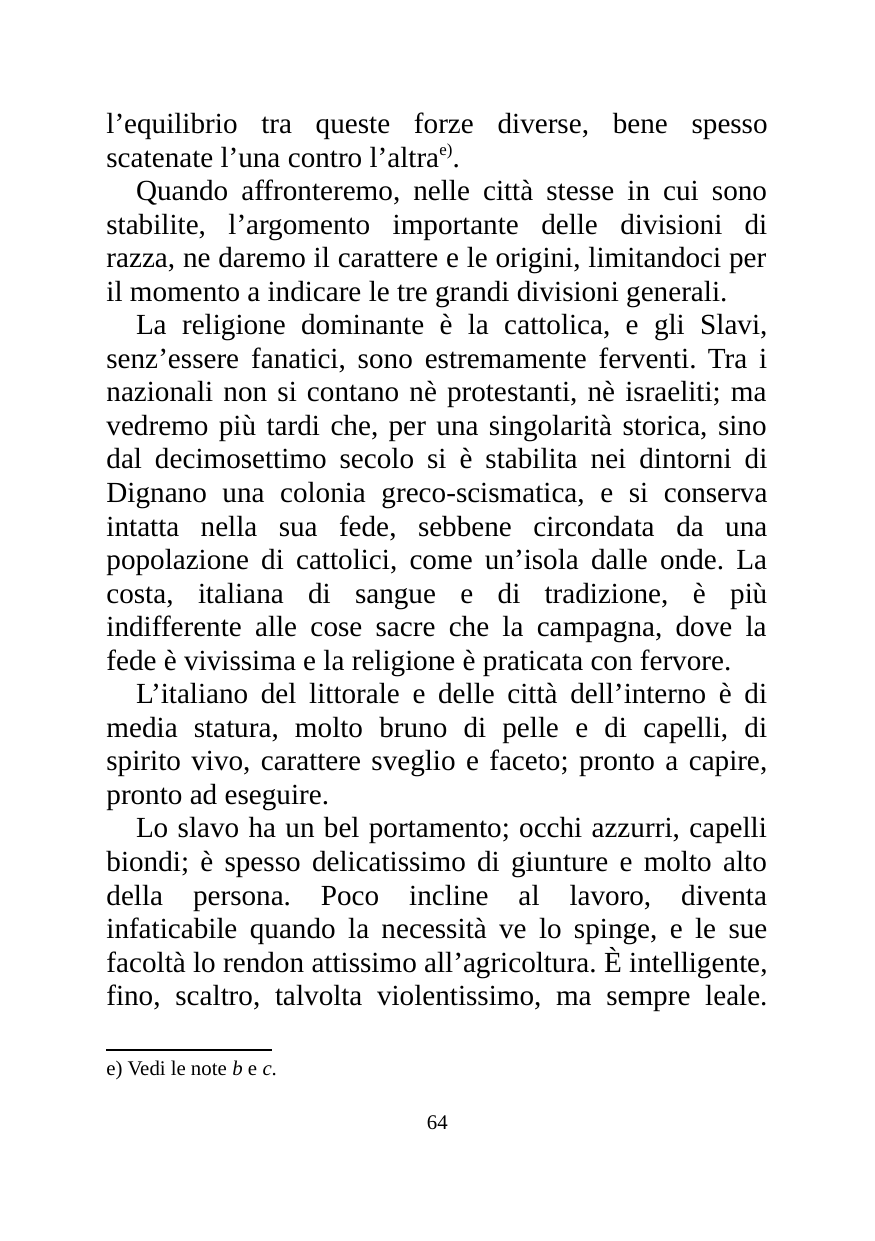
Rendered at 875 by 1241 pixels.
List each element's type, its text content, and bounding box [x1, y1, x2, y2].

text Quando affronteremo, nelle città stesse in cui sono stabilite, l’argomento importante delle divisioni di razza, ne daremo il carattere e le origini, limitandoci per il momento a indicare le tre grandi divisioni generali. [106, 173, 768, 307]
text Lo slavo ha un bel portamento; occhi azzurri, capelli biondi; è spesso delicatissimo di giunture e molto alto della persona. Poco incline al lavoro, diventa infaticabile quando la necessità ve lo spinge, e le sue facoltà lo rendon attissimo all’agricoltura. È intelligente, fino, scaltro, talvolta violentissimo, ma sempre leale. [106, 811, 768, 1012]
text l’equilibrio tra queste forze diverse, bene spesso scatenate l’una contro l’altra. [106, 106, 768, 173]
text Vedi le note b e c. [106, 1056, 768, 1080]
text La religione dominante è la cattolica, e gli Slavi, senz’essere fanatici, sono estremamente ferventi. Tra i nazionali non si contano nè protestanti, nè israeliti; ma vedremo più tardi che, per una singolarità storica, sino dal decimosettimo secolo si è stabilita nei dintorni di Dignano una colonia greco-scismatica, e si conserva intatta nella sua fede, sebbene circondata da una popolazione di cattolici, come un’isola dalle onde. La costa, italiana di sangue e di tradizione, è più indifferente alle cose sacre che la campagna, dove la fede è vivissima e la religione è praticata con fervore. [106, 307, 768, 676]
text L’italiano del littorale e delle città dell’interno è di media statura, molto bruno di pelle e di capelli, di spirito vivo, carattere sveglio e faceto; pronto a capire, pronto ad eseguire. [106, 676, 768, 811]
